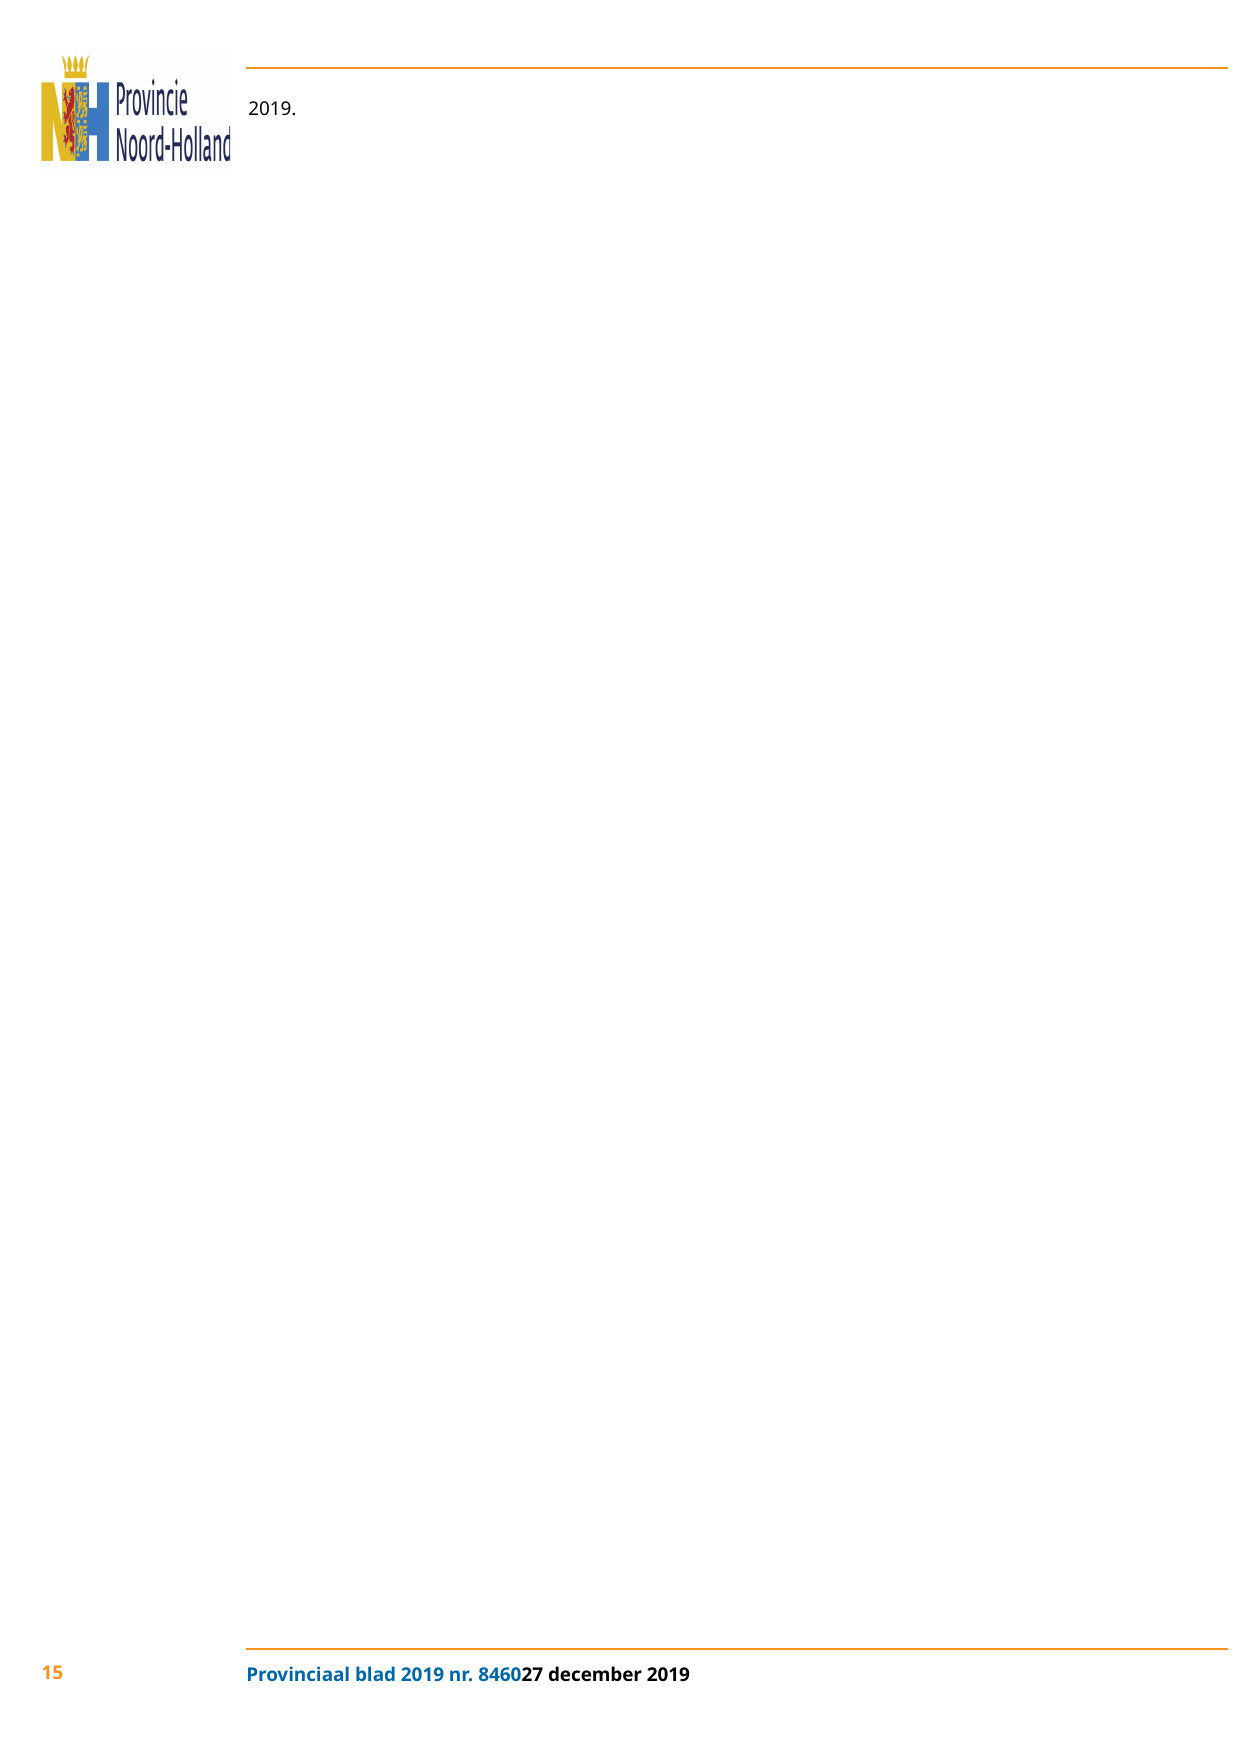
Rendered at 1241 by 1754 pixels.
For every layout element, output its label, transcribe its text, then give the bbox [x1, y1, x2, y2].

picture [41, 47, 231, 172]
text 2019. [248, 95, 1152, 121]
